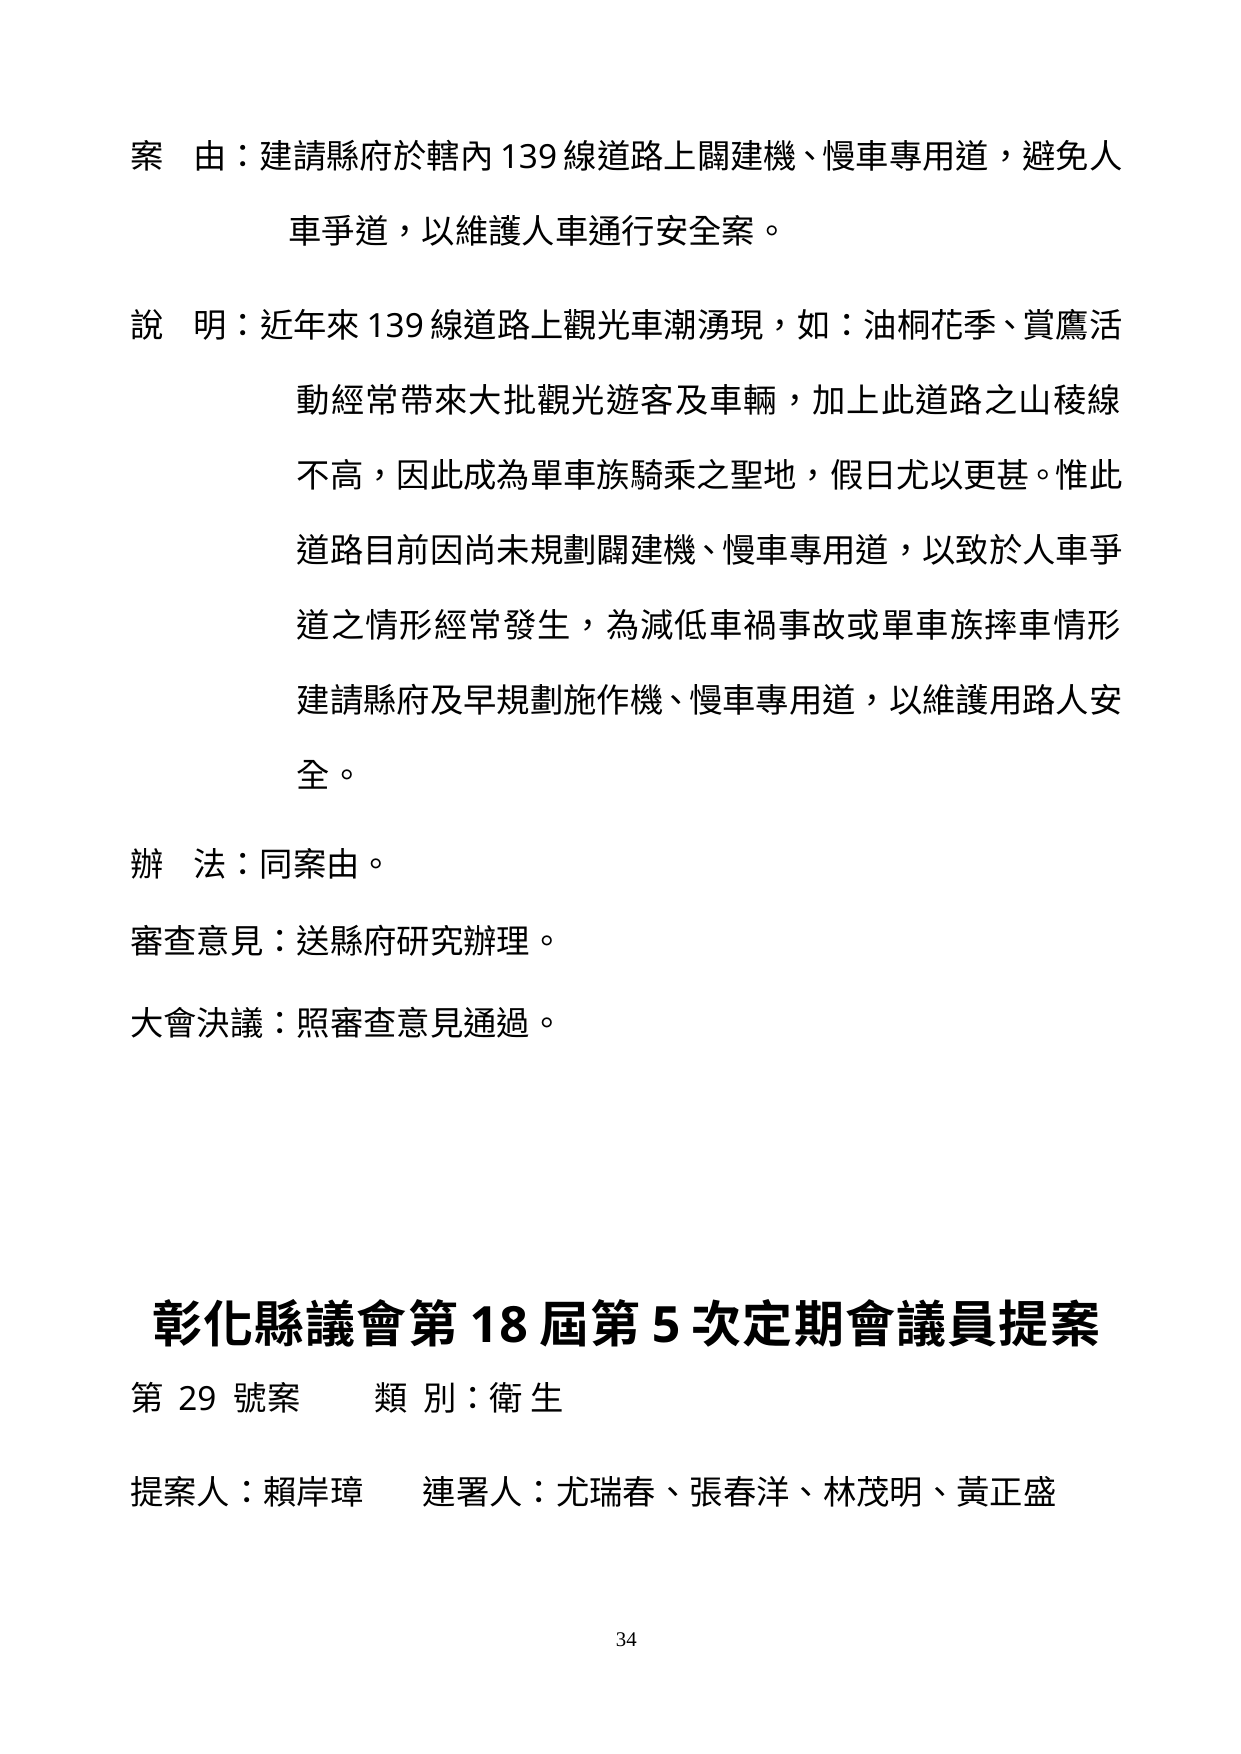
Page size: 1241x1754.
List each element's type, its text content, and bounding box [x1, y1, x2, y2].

text 審查意見：送縣府研究辦理。 [130, 906, 1122, 965]
text 彰化縣議會第18屆第5次定期會議員提案 [130, 1283, 1122, 1358]
text 說 明：近年來139線道路上觀光車潮湧現，如：油桐花季、賞鷹活動經常帶來大批觀光遊客及車輛，加上此道路之山稜線不高，因此成為單車族騎乘之聖地，假日尤以更甚。惟此道路目前因尚未規劃闢建機、慢車專用道，以致於人車爭道之情形經常發生，為減低車禍事故或單車族摔車情形，建請縣府及早規劃施作機、慢車專用道，以維護用路人安全。 [130, 286, 1122, 811]
text 案 由：建請縣府於轄內139線道路上闢建機、慢車專用道，避免人車爭道，以維護人車通行安全案。 [130, 117, 1122, 267]
text 辦 法：同案由。 [130, 829, 1122, 888]
text 大會決議：照審查意見通過。 [130, 983, 1122, 1058]
text 提案人：賴岸璋 連署人：尤瑞春、張春洋、林茂明、黃正盛 [130, 1452, 1122, 1527]
text 第 29 號案 類 別：衛 生 [130, 1358, 1122, 1433]
